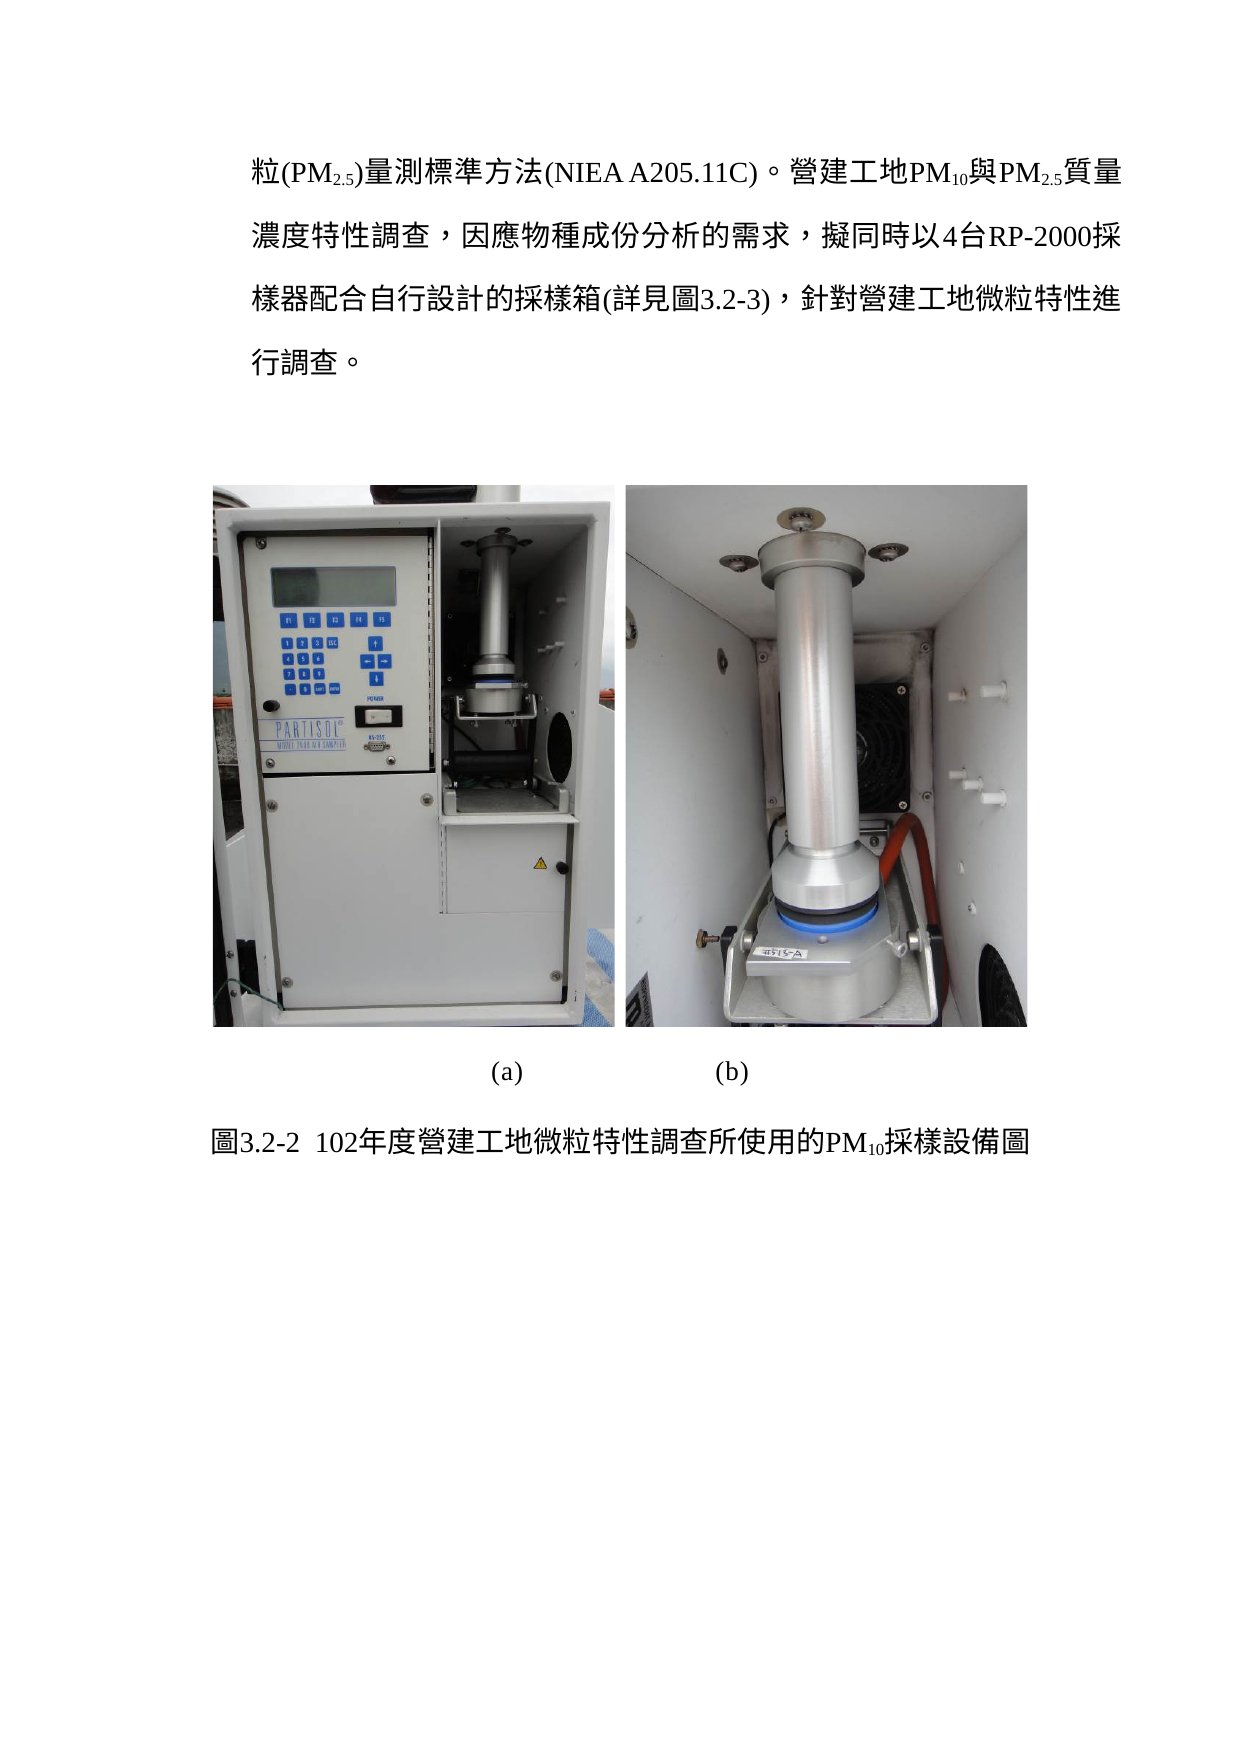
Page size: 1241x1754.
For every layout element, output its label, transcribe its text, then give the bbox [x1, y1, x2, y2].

text 圖3.2-2 102年度營建工地微粒特性調查所使用的PM10採樣設備圖 [118, 1103, 1122, 1178]
picture [212, 485, 615, 1027]
picture [625, 485, 1028, 1027]
text 粒(PM2.5)量測標準方法(NIEA A205.11C)。營建工地PM10與PM2.5質量濃度特性調查，因應物種成份分析的需求，擬同時以4台RP-2000採樣器配合自行設計的採樣箱(詳見圖3.2-3)，針對營建工地微粒特性進行調查。 [251, 149, 1122, 381]
list (b) [118, 1053, 1122, 1090]
